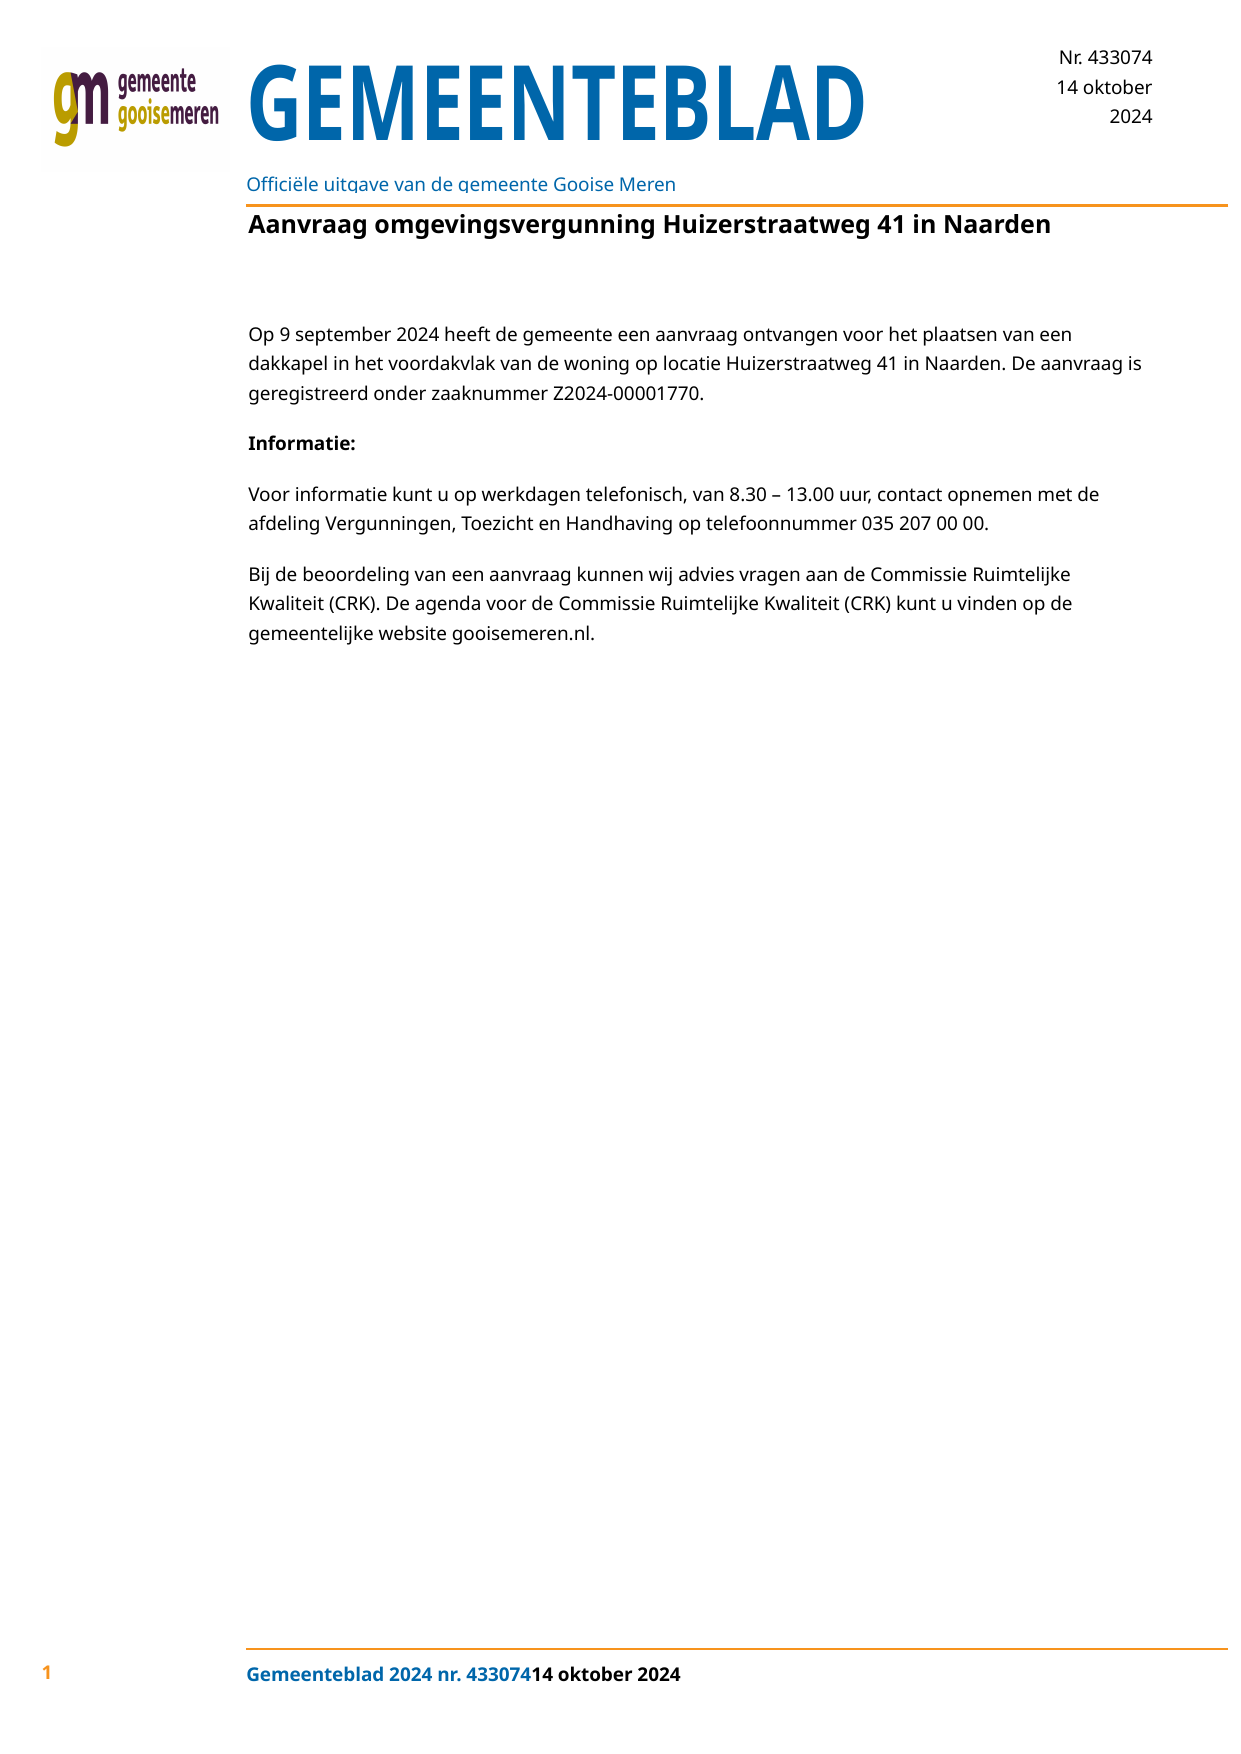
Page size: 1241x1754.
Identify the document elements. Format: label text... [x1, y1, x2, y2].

text Bij de beoordeling van een aanvraag kunnen wij advies vragen aan de Commissie Ruimtelijke Kwaliteit (CRK). De agenda voor de Commissie Ruimtelijke Kwaliteit (CRK) kunt u vinden op de gemeentelijke website gooisemeren.nl. [248, 561, 1152, 646]
text Voor informatie kunt u op werkdagen telefonisch, van 8.30 – 13.00 uur, contact opnemen met de afdeling Vergunningen, Toezicht en Handhaving op telefoonnummer 035 207 00 00. [248, 481, 1152, 536]
picture [41, 47, 231, 172]
text Op 9 september 2024 heeft de gemeente een aanvraag ontvangen voor het plaatsen van een dakkapel in het voordakvlak van de woning op locatie Huizerstraatweg 41 in Naarden. De aanvraag is geregistreerd onder zaaknummer Z2024-00001770. [248, 321, 1152, 406]
text Aanvraag omgevingsvergunning Huizerstraatweg 41 in Naarden [248, 207, 1152, 241]
text Informatie: [248, 430, 1152, 456]
